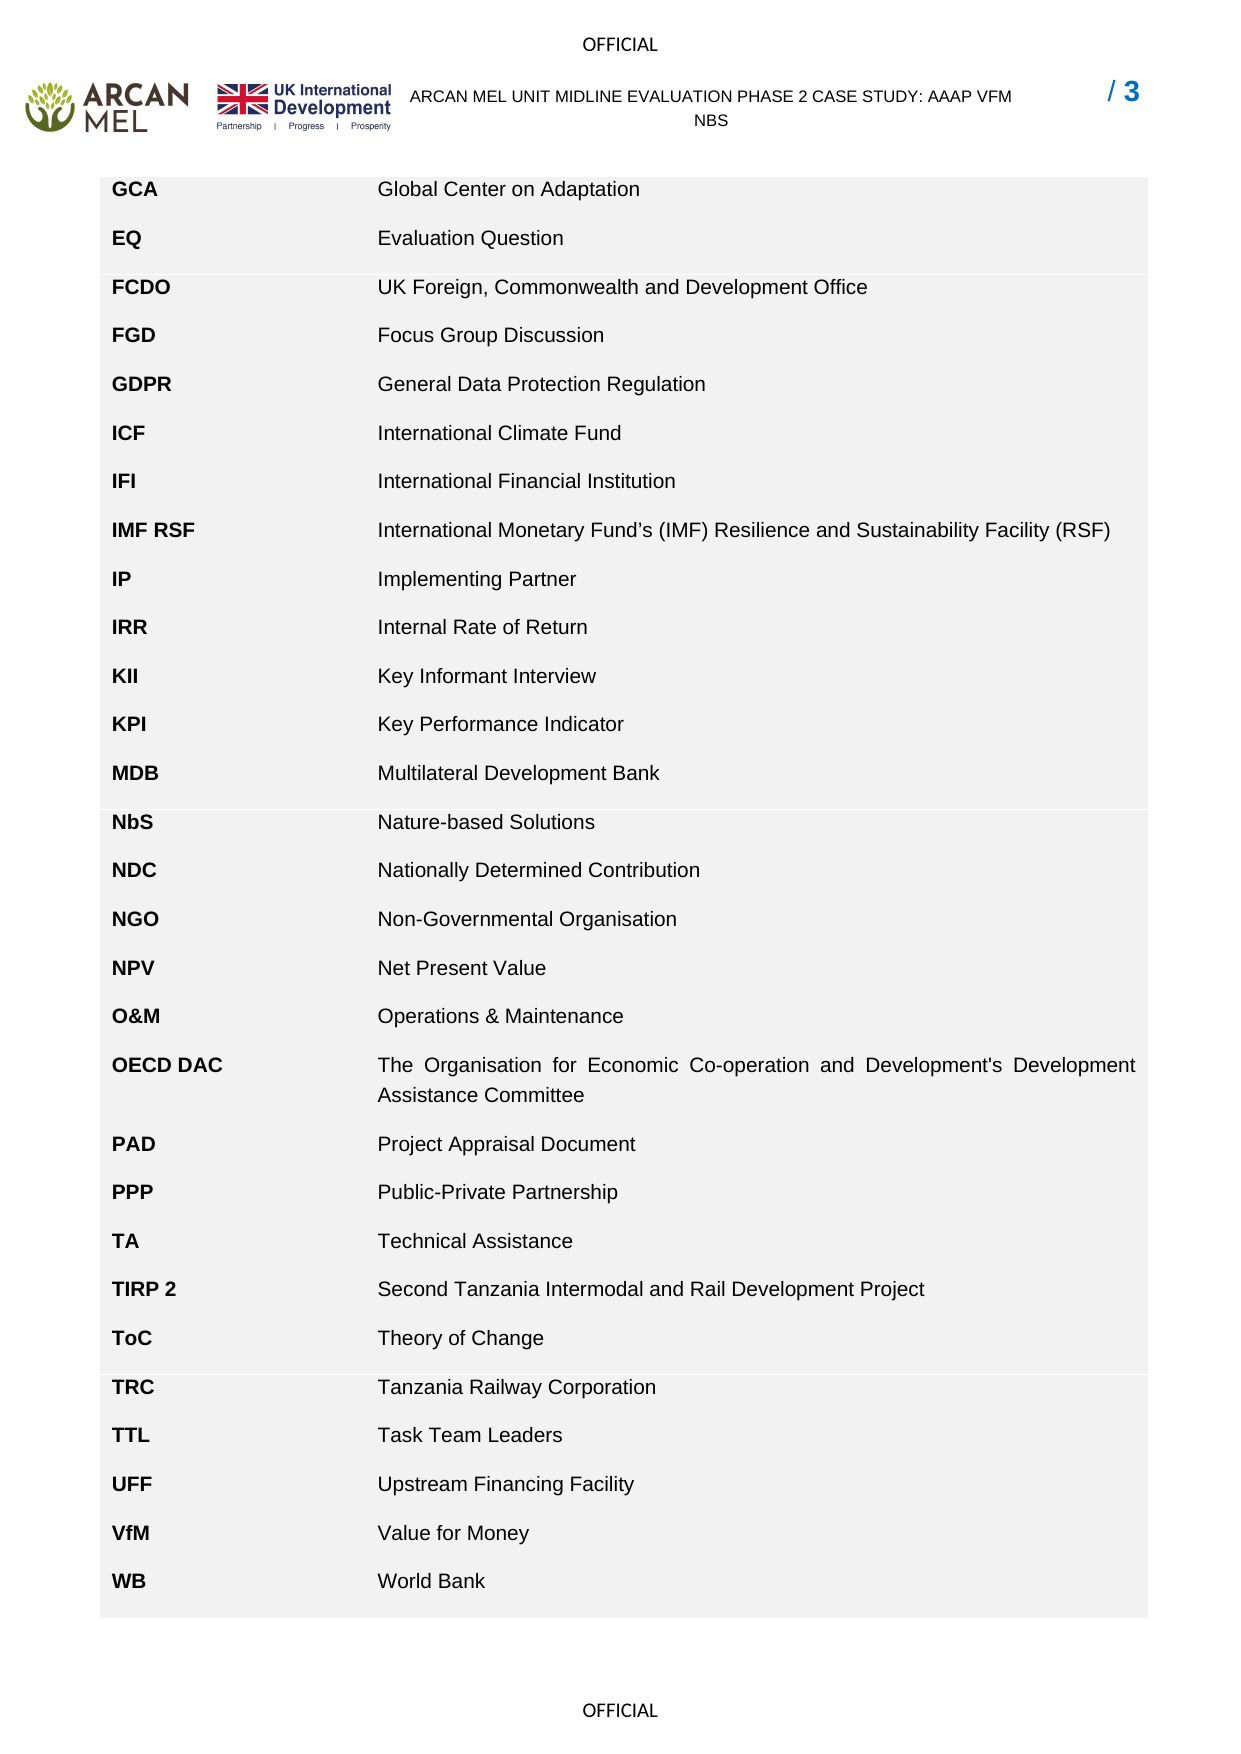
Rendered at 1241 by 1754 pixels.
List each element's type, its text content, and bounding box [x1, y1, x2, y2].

table_cell VfM [100, 1521, 366, 1569]
table_cell Tanzania Railway Corporation [366, 1375, 1148, 1423]
table_cell EQ [100, 226, 366, 274]
table_cell Focus Group Discussion [366, 323, 1148, 372]
table_cell Multilateral Development Bank [366, 761, 1148, 809]
table_cell International Climate Fund [366, 420, 1148, 469]
table_cell Key Informant Interview [366, 664, 1148, 712]
table_cell ICF [100, 420, 366, 469]
table_cell Net Present Value [366, 956, 1148, 1004]
table_cell O&M [100, 1004, 366, 1053]
table_cell Internal Rate of Return [366, 615, 1148, 664]
table_cell Second Tanzania Intermodal and Rail Development Project [366, 1277, 1148, 1326]
table_cell Project Appraisal Document [366, 1131, 1148, 1180]
table_cell Value for Money [366, 1521, 1148, 1569]
table_cell PPP [100, 1180, 366, 1229]
table_cell Public-Private Partnership [366, 1180, 1148, 1229]
table_cell UFF [100, 1472, 366, 1521]
table_cell IRR [100, 615, 366, 664]
table_cell GDPR [100, 372, 366, 420]
table_cell Technical Assistance [366, 1229, 1148, 1277]
table_cell WB [100, 1569, 366, 1618]
table_cell Upstream Financing Facility [366, 1472, 1148, 1521]
table_cell Implementing Partner [366, 566, 1148, 615]
table_cell UK Foreign, Commonwealth and Development Office [366, 275, 1148, 323]
table_cell TIRP 2 [100, 1277, 366, 1326]
table_cell Global Center on Adaptation [366, 177, 1148, 226]
table_cell ToC [100, 1326, 366, 1374]
table_cell IFI [100, 469, 366, 518]
table_cell PAD [100, 1131, 366, 1180]
table_cell FCDO [100, 275, 366, 323]
table_cell Nationally Determined Contribution [366, 858, 1148, 907]
table_cell World Bank [366, 1569, 1148, 1618]
table_cell MDB [100, 761, 366, 809]
table_cell International Financial Institution [366, 469, 1148, 518]
table_cell GCA [100, 177, 366, 226]
table_cell Evaluation Question [366, 226, 1148, 274]
table_cell NDC [100, 858, 366, 907]
table_cell KII [100, 664, 366, 712]
table_cell NPV [100, 956, 366, 1004]
table_cell NGO [100, 907, 366, 956]
table_cell International Monetary Fund’s (IMF) Resilience and Sustainability Facility (RSF) [366, 518, 1148, 566]
table_cell NbS [100, 810, 366, 858]
table_cell General Data Protection Regulation [366, 372, 1148, 420]
table_cell The Organisation for Economic Co-operation and Development's Development Assistance Committee [366, 1053, 1148, 1131]
table_cell Theory of Change [366, 1326, 1148, 1374]
table_cell KPI [100, 712, 366, 761]
table_cell Nature-based Solutions [366, 810, 1148, 858]
table_cell TA [100, 1229, 366, 1277]
table_cell FGD [100, 323, 366, 372]
table_cell TTL [100, 1423, 366, 1472]
table_cell Non-Governmental Organisation [366, 907, 1148, 956]
table_cell IMF RSF [100, 518, 366, 566]
table_cell OECD DAC [100, 1053, 366, 1131]
table_cell Operations & Maintenance [366, 1004, 1148, 1053]
table_cell Task Team Leaders [366, 1423, 1148, 1472]
table_cell TRC [100, 1375, 366, 1423]
table_cell IP [100, 566, 366, 615]
table_cell Key Performance Indicator [366, 712, 1148, 761]
